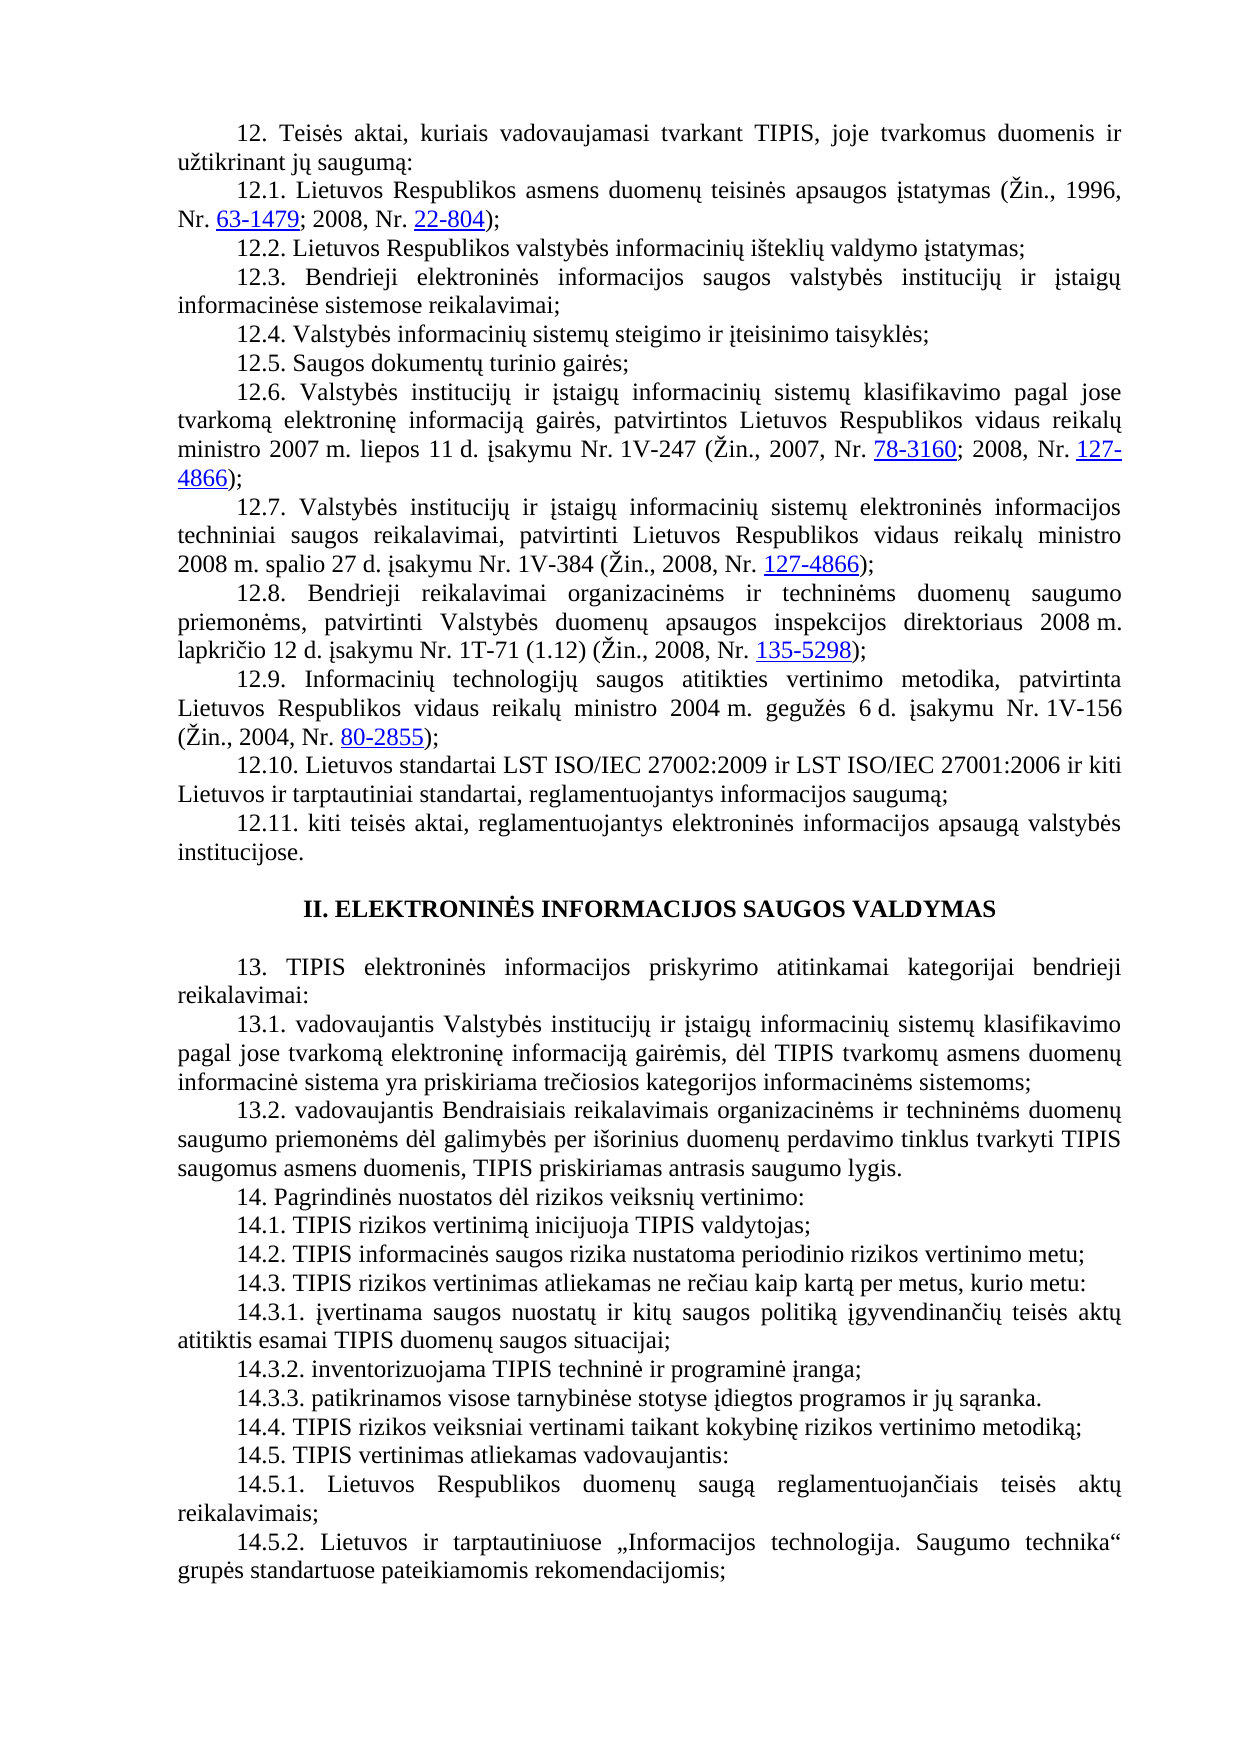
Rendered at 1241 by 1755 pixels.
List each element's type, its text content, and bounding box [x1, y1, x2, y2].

text 12.2. Lietuvos Respublikos valstybės informacinių išteklių valdymo įstatymas; [177, 233, 1122, 262]
text 12.1. Lietuvos Respublikos asmens duomenų teisinės apsaugos įstatymas (Žin., 1996, Nr. 63-1479; 2008, Nr. 22-804); [177, 176, 1122, 233]
text 13.1. vadovaujantis Valstybės institucijų ir įstaigų informacinių sistemų klasifikavimo pagal jose tvarkomą elektroninę informaciją gairėmis, dėl TIPIS tvarkomų asmens duomenų informacinė sistema yra priskiriama trečiosios kategorijos informacinėms sistemoms; [177, 1009, 1122, 1096]
text 13.2. vadovaujantis Bendraisiais reikalavimais organizacinėms ir techninėms duomenų saugumo priemonėms dėl galimybės per išorinius duomenų perdavimo tinklus tvarkyti TIPIS saugomus asmens duomenis, TIPIS priskiriamas antrasis saugumo lygis. [177, 1096, 1122, 1182]
text 13. TIPIS elektroninės informacijos priskyrimo atitinkamai kategorijai bendrieji reikalavimai: [177, 952, 1122, 1009]
text 14.3.2. inventorizuojama TIPIS techninė ir programinė įranga; [177, 1354, 1122, 1383]
text 14.3.1. įvertinama saugos nuostatų ir kitų saugos politiką įgyvendinančių teisės aktų atitiktis esamai TIPIS duomenų saugos situacijai; [177, 1297, 1122, 1354]
text II. ELEKTRONINĖS INFORMACIJOS SAUGOS VALDYMAS [177, 894, 1122, 923]
text 14.1. TIPIS rizikos vertinimą inicijuoja TIPIS valdytojas; [177, 1211, 1122, 1239]
text 12.9. Informacinių technologijų saugos atitikties vertinimo metodika, patvirtinta Lietuvos Respublikos vidaus reikalų ministro 2004 m. gegužės 6 d. įsakymu Nr. 1V-156 (Žin., 2004, Nr. 80-2855); [177, 664, 1122, 751]
text 12.6. Valstybės institucijų ir įstaigų informacinių sistemų klasifikavimo pagal jose tvarkomą elektroninę informaciją gairės, patvirtintos Lietuvos Respublikos vidaus reikalų ministro 2007 m. liepos 11 d. įsakymu Nr. 1V-247 (Žin., 2007, Nr. 78-3160; 2008, Nr. 127-4866); [177, 377, 1122, 492]
text 12.5. Saugos dokumentų turinio gairės; [177, 348, 1122, 377]
text 14.5.2. Lietuvos ir tarptautiniuose „Informacijos technologija. Saugumo technika“ grupės standartuose pateikiamomis rekomendacijomis; [177, 1527, 1122, 1584]
text 12.10. Lietuvos standartai LST ISO/IEC 27002:2009 ir LST ISO/IEC 27001:2006 ir kiti Lietuvos ir tarptautiniai standartai, reglamentuojantys informacijos saugumą; [177, 751, 1122, 808]
text 12.8. Bendrieji reikalavimai organizacinėms ir techninėms duomenų saugumo priemonėms, patvirtinti Valstybės duomenų apsaugos inspekcijos direktoriaus 2008 m. lapkričio 12 d. įsakymu Nr. 1T-71 (1.12) (Žin., 2008, Nr. 135-5298); [177, 578, 1122, 664]
text 14.2. TIPIS informacinės saugos rizika nustatoma periodinio rizikos vertinimo metu; [177, 1239, 1122, 1268]
text 14.5.1. Lietuvos Respublikos duomenų saugą reglamentuojančiais teisės aktų reikalavimais; [177, 1469, 1122, 1527]
text 12.3. Bendrieji elektroninės informacijos saugos valstybės institucijų ir įstaigų informacinėse sistemose reikalavimai; [177, 262, 1122, 319]
text 14.4. TIPIS rizikos veiksniai vertinami taikant kokybinę rizikos vertinimo metodiką; [177, 1412, 1122, 1441]
text 14. Pagrindinės nuostatos dėl rizikos veiksnių vertinimo: [177, 1182, 1122, 1211]
text 14.3. TIPIS rizikos vertinimas atliekamas ne rečiau kaip kartą per metus, kurio metu: [177, 1268, 1122, 1297]
text 12.7. Valstybės institucijų ir įstaigų informacinių sistemų elektroninės informacijos techniniai saugos reikalavimai, patvirtinti Lietuvos Respublikos vidaus reikalų ministro 2008 m. spalio 27 d. įsakymu Nr. 1V-384 (Žin., 2008, Nr. 127-4866); [177, 492, 1122, 578]
text 14.5. TIPIS vertinimas atliekamas vadovaujantis: [177, 1441, 1122, 1469]
text 14.3.3. patikrinamos visose tarnybinėse stotyse įdiegtos programos ir jų sąranka. [177, 1383, 1122, 1412]
text 12.4. Valstybės informacinių sistemų steigimo ir įteisinimo taisyklės; [177, 319, 1122, 348]
text 12.11. kiti teisės aktai, reglamentuojantys elektroninės informacijos apsaugą valstybės institucijose. [177, 808, 1122, 866]
text 12. Teisės aktai, kuriais vadovaujamasi tvarkant TIPIS, joje tvarkomus duomenis ir užtikrinant jų saugumą: [177, 118, 1122, 176]
